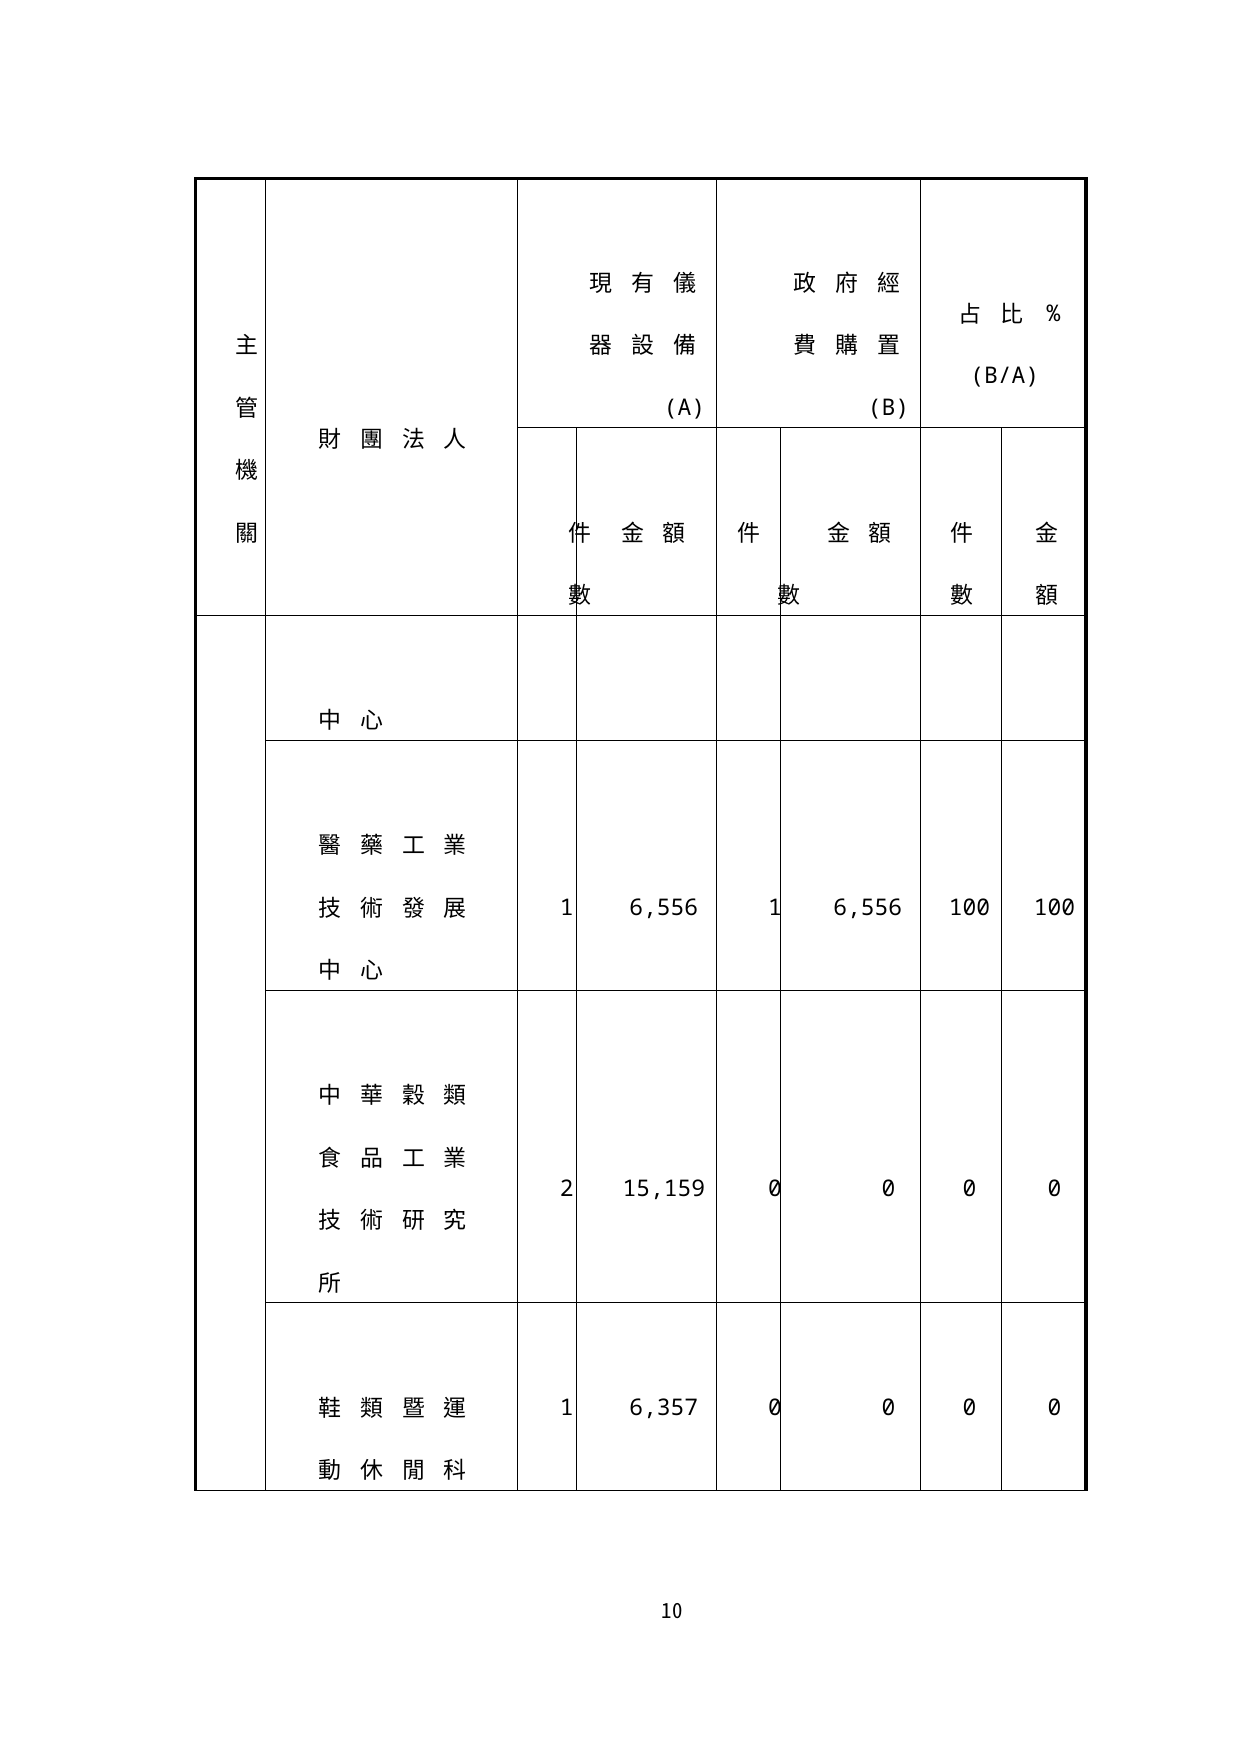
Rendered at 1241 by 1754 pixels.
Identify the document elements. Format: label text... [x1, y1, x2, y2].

table_cell 0 [781, 1303, 920, 1490]
table_cell 6,357 [577, 1303, 716, 1490]
table_cell 件數 [717, 428, 780, 615]
table_cell 中華穀類食品工業技術研究所 [266, 991, 517, 1302]
table_cell [518, 616, 576, 740]
table_cell 中心 [266, 616, 517, 740]
table_cell 件數 [518, 428, 576, 615]
table_cell 0 [717, 1303, 780, 1490]
table_header 占比%(B/A) [921, 180, 1084, 427]
table_cell 15,159 [577, 991, 716, 1302]
table_cell [717, 616, 780, 740]
table_cell [577, 616, 716, 740]
table_cell 0 [1002, 1303, 1084, 1490]
table_header 現有儀器設備(A) [518, 180, 716, 427]
table_cell 0 [781, 991, 920, 1302]
table_cell 2 [518, 991, 576, 1302]
table_cell 金額 [577, 428, 716, 615]
table_cell 1 [518, 741, 576, 990]
table_cell 0 [921, 1303, 1001, 1490]
table_cell 件數 [921, 428, 1001, 615]
table_cell 金額 [781, 428, 920, 615]
table_cell [921, 616, 1001, 740]
table_cell 0 [717, 991, 780, 1302]
table_cell [781, 616, 920, 740]
table_cell 1 [717, 741, 780, 990]
table_cell 100 [921, 741, 1001, 990]
table_cell [197, 616, 265, 1490]
table_header 政府經費購置(B) [717, 180, 920, 427]
table_cell 0 [921, 991, 1001, 1302]
table_cell [1002, 616, 1084, 740]
table_cell 100 [1002, 741, 1084, 990]
table_cell 金額 [1002, 428, 1084, 615]
table_cell 鞋類暨運動休閒科 [266, 1303, 517, 1490]
table_cell 1 [518, 1303, 576, 1490]
table_cell 6,556 [781, 741, 920, 990]
table_header 主管機關 [197, 180, 265, 615]
table_cell 0 [1002, 991, 1084, 1302]
table_header 財團法人 [266, 180, 517, 615]
table_cell 6,556 [577, 741, 716, 990]
table_cell 醫藥工業技術發展中心 [266, 741, 517, 990]
